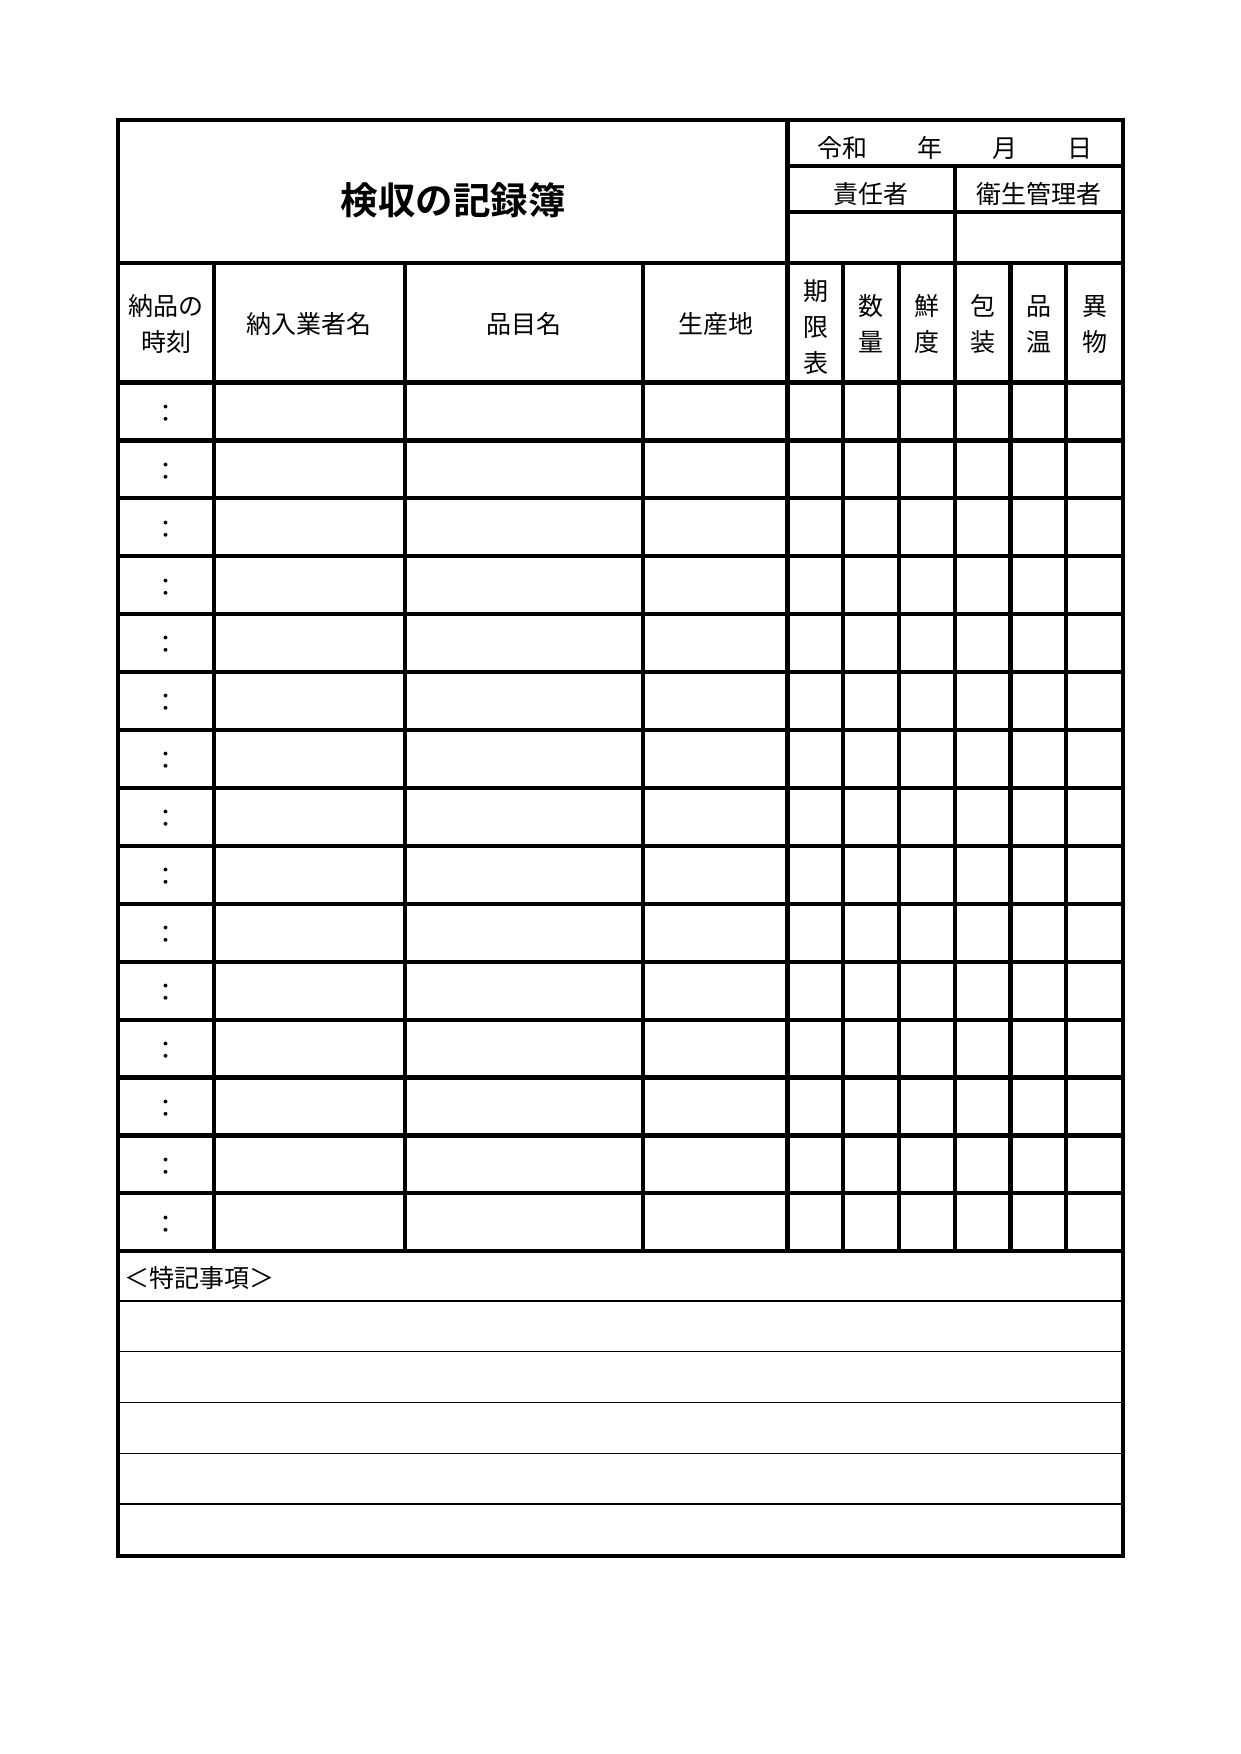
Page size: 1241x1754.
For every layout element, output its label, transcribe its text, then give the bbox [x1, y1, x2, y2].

table_cell [216, 385, 403, 438]
table_cell [845, 1138, 897, 1191]
table_cell [407, 443, 641, 496]
table_cell ： [120, 674, 212, 728]
table_cell [1068, 500, 1121, 554]
table_cell [1013, 616, 1064, 670]
table_cell [645, 500, 785, 554]
table_cell [845, 1022, 897, 1075]
table_cell 責任者 [790, 168, 953, 210]
table_cell ＜特記事項＞ [120, 1253, 1121, 1300]
table_cell [120, 1302, 1121, 1351]
table_cell [407, 616, 641, 670]
table_cell [216, 1080, 403, 1133]
table_cell [790, 674, 841, 728]
table_cell [407, 790, 641, 844]
table_cell [1068, 385, 1121, 438]
table_cell [957, 790, 1008, 844]
table_cell [1013, 1080, 1064, 1133]
table_cell [1013, 964, 1064, 1017]
table_cell [845, 1080, 897, 1133]
table_cell [957, 906, 1008, 959]
table_cell [216, 674, 403, 728]
table_cell [120, 1352, 1121, 1402]
table_cell [645, 1195, 785, 1249]
table_cell [216, 500, 403, 554]
table_cell [1068, 1138, 1121, 1191]
table_cell [790, 1195, 841, 1249]
table_cell [845, 616, 897, 670]
table_cell [645, 443, 785, 496]
table_cell [901, 558, 953, 612]
table_cell [1013, 385, 1064, 438]
table_cell [901, 616, 953, 670]
table_cell [1068, 732, 1121, 786]
table_header 検収の記録簿 [120, 122, 785, 261]
table_cell [845, 674, 897, 728]
table_cell [901, 790, 953, 844]
table_cell [957, 214, 1121, 261]
table_cell [120, 1505, 1121, 1554]
table_cell [790, 214, 953, 261]
table_cell [901, 500, 953, 554]
table_cell [957, 964, 1008, 1017]
table_cell [1013, 674, 1064, 728]
table_cell [407, 1138, 641, 1191]
table_cell [645, 1138, 785, 1191]
table_cell [901, 906, 953, 959]
table_cell [845, 906, 897, 959]
table_cell ： [120, 906, 212, 959]
table_cell 包装 [957, 265, 1008, 380]
table_cell [645, 732, 785, 786]
table_header 令和 年 月 日 [790, 122, 1121, 164]
table_cell [1068, 1195, 1121, 1249]
table_cell ： [120, 385, 212, 438]
table_cell [790, 385, 841, 438]
table_cell [645, 906, 785, 959]
table_cell [1013, 790, 1064, 844]
table_cell ： [120, 443, 212, 496]
table_cell [901, 1080, 953, 1133]
table_cell [1013, 906, 1064, 959]
table_cell [1013, 1022, 1064, 1075]
table_cell 数量 [845, 265, 897, 380]
table_cell 品温 [1013, 265, 1064, 380]
table_cell [845, 848, 897, 902]
table_cell [845, 1195, 897, 1249]
table_cell [790, 616, 841, 670]
table_cell [901, 848, 953, 902]
table_cell [407, 674, 641, 728]
table_cell [1068, 1080, 1121, 1133]
table_cell [407, 500, 641, 554]
table_cell [901, 1195, 953, 1249]
table_cell [901, 964, 953, 1017]
table_cell ： [120, 616, 212, 670]
table_cell 異物 [1068, 265, 1121, 380]
table_cell [1068, 674, 1121, 728]
table_cell [901, 674, 953, 728]
table_cell [845, 500, 897, 554]
table_cell 生産地 [645, 265, 785, 380]
table_cell [790, 500, 841, 554]
table_cell [216, 964, 403, 1017]
table_cell [407, 964, 641, 1017]
table_cell [790, 558, 841, 612]
table_cell ： [120, 1138, 212, 1191]
table_cell [845, 385, 897, 438]
table_cell [645, 790, 785, 844]
table_cell [957, 385, 1008, 438]
table_cell [645, 848, 785, 902]
table_cell ： [120, 1080, 212, 1133]
table_cell [790, 1080, 841, 1133]
table_cell [845, 732, 897, 786]
table_cell [407, 1195, 641, 1249]
table_cell [845, 558, 897, 612]
table_cell [957, 674, 1008, 728]
table_cell 納入業者名 [216, 265, 403, 380]
table_cell 品目名 [407, 265, 641, 380]
table_cell [790, 443, 841, 496]
table_cell [645, 616, 785, 670]
table_cell [1068, 964, 1121, 1017]
table_cell [1013, 443, 1064, 496]
table_cell [407, 385, 641, 438]
table_cell ： [120, 1022, 212, 1075]
table_cell [957, 1138, 1008, 1191]
table_cell [216, 906, 403, 959]
table_cell [216, 1195, 403, 1249]
table_cell ： [120, 732, 212, 786]
table_cell [216, 790, 403, 844]
table_cell ： [120, 500, 212, 554]
table_cell [1068, 1022, 1121, 1075]
table_cell [216, 443, 403, 496]
table_cell [216, 732, 403, 786]
table_cell [216, 848, 403, 902]
table_cell [1013, 1195, 1064, 1249]
table_cell [216, 1022, 403, 1075]
table_cell [845, 964, 897, 1017]
table_cell 期限表示 [790, 265, 841, 380]
table_cell [1068, 848, 1121, 902]
table_cell [216, 558, 403, 612]
table_cell [957, 558, 1008, 612]
table_cell [645, 674, 785, 728]
table_cell [407, 848, 641, 902]
table_cell [957, 1022, 1008, 1075]
table_cell [790, 1022, 841, 1075]
table_cell [957, 848, 1008, 902]
table_cell [845, 790, 897, 844]
table_cell ： [120, 558, 212, 612]
table_cell [901, 1138, 953, 1191]
table_cell [645, 964, 785, 1017]
table_cell [957, 443, 1008, 496]
table_cell [790, 848, 841, 902]
table_cell ： [120, 848, 212, 902]
table_cell [1068, 558, 1121, 612]
table_cell [407, 906, 641, 959]
table_cell [957, 616, 1008, 670]
table_cell ： [120, 790, 212, 844]
table_cell [957, 1080, 1008, 1133]
table_cell [1068, 616, 1121, 670]
table_cell [957, 500, 1008, 554]
table_cell 衛生管理者 [957, 168, 1121, 210]
table_cell [790, 1138, 841, 1191]
table_cell [845, 443, 897, 496]
table_cell [407, 1022, 641, 1075]
table_cell [1068, 906, 1121, 959]
table_cell [1013, 1138, 1064, 1191]
table_cell [901, 732, 953, 786]
table_cell [901, 1022, 953, 1075]
table_cell [216, 1138, 403, 1191]
table_cell [407, 558, 641, 612]
table_cell [790, 790, 841, 844]
table_cell [790, 906, 841, 959]
table_cell [1013, 732, 1064, 786]
table_cell [957, 732, 1008, 786]
table_cell [645, 385, 785, 438]
table_cell [407, 1080, 641, 1133]
table_cell [957, 1195, 1008, 1249]
table_cell [901, 443, 953, 496]
table_cell [645, 558, 785, 612]
table_cell [901, 385, 953, 438]
table_cell ： [120, 1195, 212, 1249]
table_cell 納品の時刻 [120, 265, 212, 380]
table_cell [120, 1403, 1121, 1452]
table_cell [1013, 500, 1064, 554]
table_cell [645, 1022, 785, 1075]
table_cell [790, 732, 841, 786]
table_cell [1068, 443, 1121, 496]
table_cell [790, 964, 841, 1017]
table_cell [645, 1080, 785, 1133]
table_cell [1013, 558, 1064, 612]
table_cell [1068, 790, 1121, 844]
table_cell 鮮度 [901, 265, 953, 380]
table_cell [120, 1454, 1121, 1503]
table_cell [1013, 848, 1064, 902]
table_cell [216, 616, 403, 670]
table_cell ： [120, 964, 212, 1017]
table_cell [407, 732, 641, 786]
